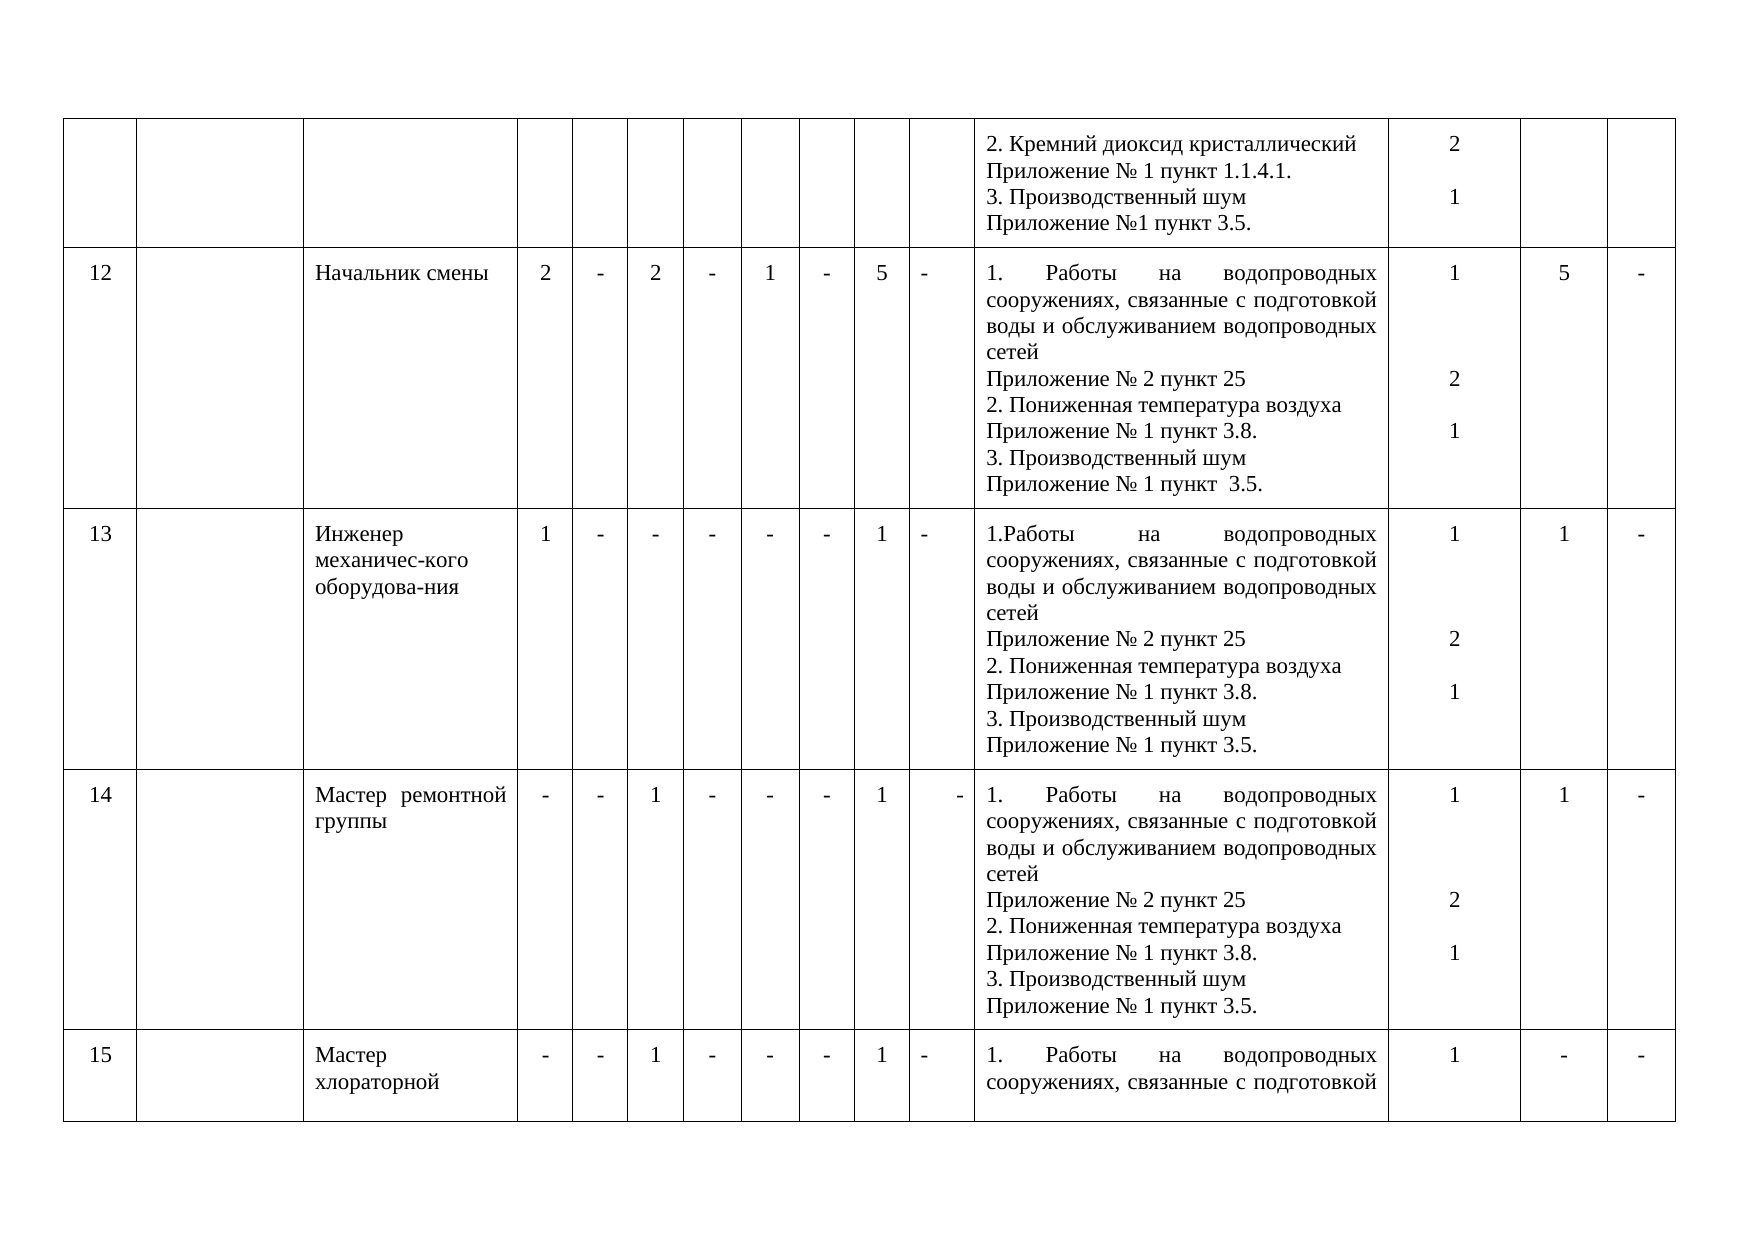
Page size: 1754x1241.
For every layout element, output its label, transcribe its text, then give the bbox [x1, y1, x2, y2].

table_cell [304, 119, 517, 247]
table_cell 12 [64, 248, 136, 508]
table_cell - [1608, 119, 1675, 247]
table_cell - [910, 770, 974, 1029]
table_cell [64, 119, 136, 247]
table_cell 1 [855, 770, 909, 1029]
table_cell - [910, 119, 974, 247]
table_cell - [573, 509, 627, 768]
table_cell 1. Работы на водопроводных сооружениях, связанные с подготовкой [975, 1030, 1388, 1121]
table_cell - [684, 509, 741, 768]
table_cell - [742, 770, 799, 1029]
table_cell Инженер механичес-кого оборудова-ния [304, 509, 517, 768]
table_cell 1 [742, 248, 799, 508]
table_cell - [1608, 509, 1675, 768]
table_cell 14 [64, 770, 136, 1029]
table_cell 15 [64, 1030, 136, 1121]
table_cell - [1608, 770, 1675, 1029]
table_cell 2 [518, 248, 572, 508]
table_cell Начальник смены [304, 248, 517, 508]
table_cell 2 [628, 248, 683, 508]
table_cell - [1608, 248, 1675, 508]
table_cell - [684, 248, 741, 508]
table_cell 1 [1521, 770, 1607, 1029]
table_cell - [910, 509, 974, 768]
table_cell [742, 119, 799, 247]
table_cell 1 [518, 509, 572, 768]
table_cell 5 [855, 248, 909, 508]
table_cell - [910, 248, 974, 508]
table_cell 1 2 1 [1389, 509, 1520, 768]
table_cell 1 2 1 [1389, 770, 1520, 1029]
table_cell - [628, 509, 683, 768]
table_cell [137, 119, 303, 247]
table_cell [1521, 119, 1607, 247]
table_cell - [910, 1030, 974, 1121]
table_cell 13 [64, 509, 136, 768]
table_cell [855, 119, 909, 247]
table_cell 1 2 1 [1389, 248, 1520, 508]
table_cell - [1608, 1030, 1675, 1121]
table_cell [137, 248, 303, 508]
table_cell Мастер хлораторной [304, 1030, 517, 1121]
table_cell 1 [628, 1030, 683, 1121]
table_cell Мастер ремонтной группы [304, 770, 517, 1029]
table_cell 1 [855, 509, 909, 768]
table_cell - [518, 770, 572, 1029]
table_cell 1 [1389, 1030, 1520, 1121]
table_cell - [518, 1030, 572, 1121]
table_cell 1.Работы на водопроводных сооружениях, связанные с подготовкой воды и обслуживанием водопроводных сетей Приложение № 2 пункт 25 2. Пониженная температура воздуха Приложение № 1 пункт 3.8. 3. Производственный шум Приложение № 1 пункт 3.5. [975, 509, 1388, 768]
table_cell - [1521, 1030, 1607, 1121]
table_cell 1 [1521, 509, 1607, 768]
table_cell - [800, 248, 854, 508]
table_cell - [628, 119, 683, 247]
table_cell - [573, 119, 627, 247]
table_cell - [518, 119, 572, 247]
table_cell - [742, 1030, 799, 1121]
table_cell - [684, 119, 741, 247]
table_cell 1. Работы на водопроводных сооружениях, связанные с подготовкой воды и обслуживанием водопроводных сетей Приложение № 2 пункт 25 2. Пониженная температура воздуха Приложение № 1 пункт 3.8. 3. Производственный шум Приложение № 1 пункт 3.5. [975, 248, 1388, 508]
table_cell 2. Кремний диоксид кристаллический Приложение № 1 пункт 1.1.4.1. 3. Производственный шум Приложение №1 пункт 3.5. [975, 119, 1388, 247]
table_cell - [573, 770, 627, 1029]
table_cell - [742, 509, 799, 768]
table_cell 1. Работы на водопроводных сооружениях, связанные с подготовкой воды и обслуживанием водопроводных сетей Приложение № 2 пункт 25 2. Пониженная температура воздуха Приложение № 1 пункт 3.8. 3. Производственный шум Приложение № 1 пункт 3.5. [975, 770, 1388, 1029]
table_cell 1 [628, 770, 683, 1029]
table_cell - [684, 770, 741, 1029]
table_cell - [800, 509, 854, 768]
table_cell - [573, 1030, 627, 1121]
table_cell - [800, 119, 854, 247]
table_cell - [800, 770, 854, 1029]
table_cell - [800, 1030, 854, 1121]
table_cell - [684, 1030, 741, 1121]
table_cell 5 [1521, 248, 1607, 508]
table_cell 1 [855, 1030, 909, 1121]
table_cell 2 1 [1389, 119, 1520, 247]
table_cell [137, 509, 303, 768]
table_cell - [573, 248, 627, 508]
table_cell [137, 1030, 303, 1121]
table_cell [137, 770, 303, 1029]
